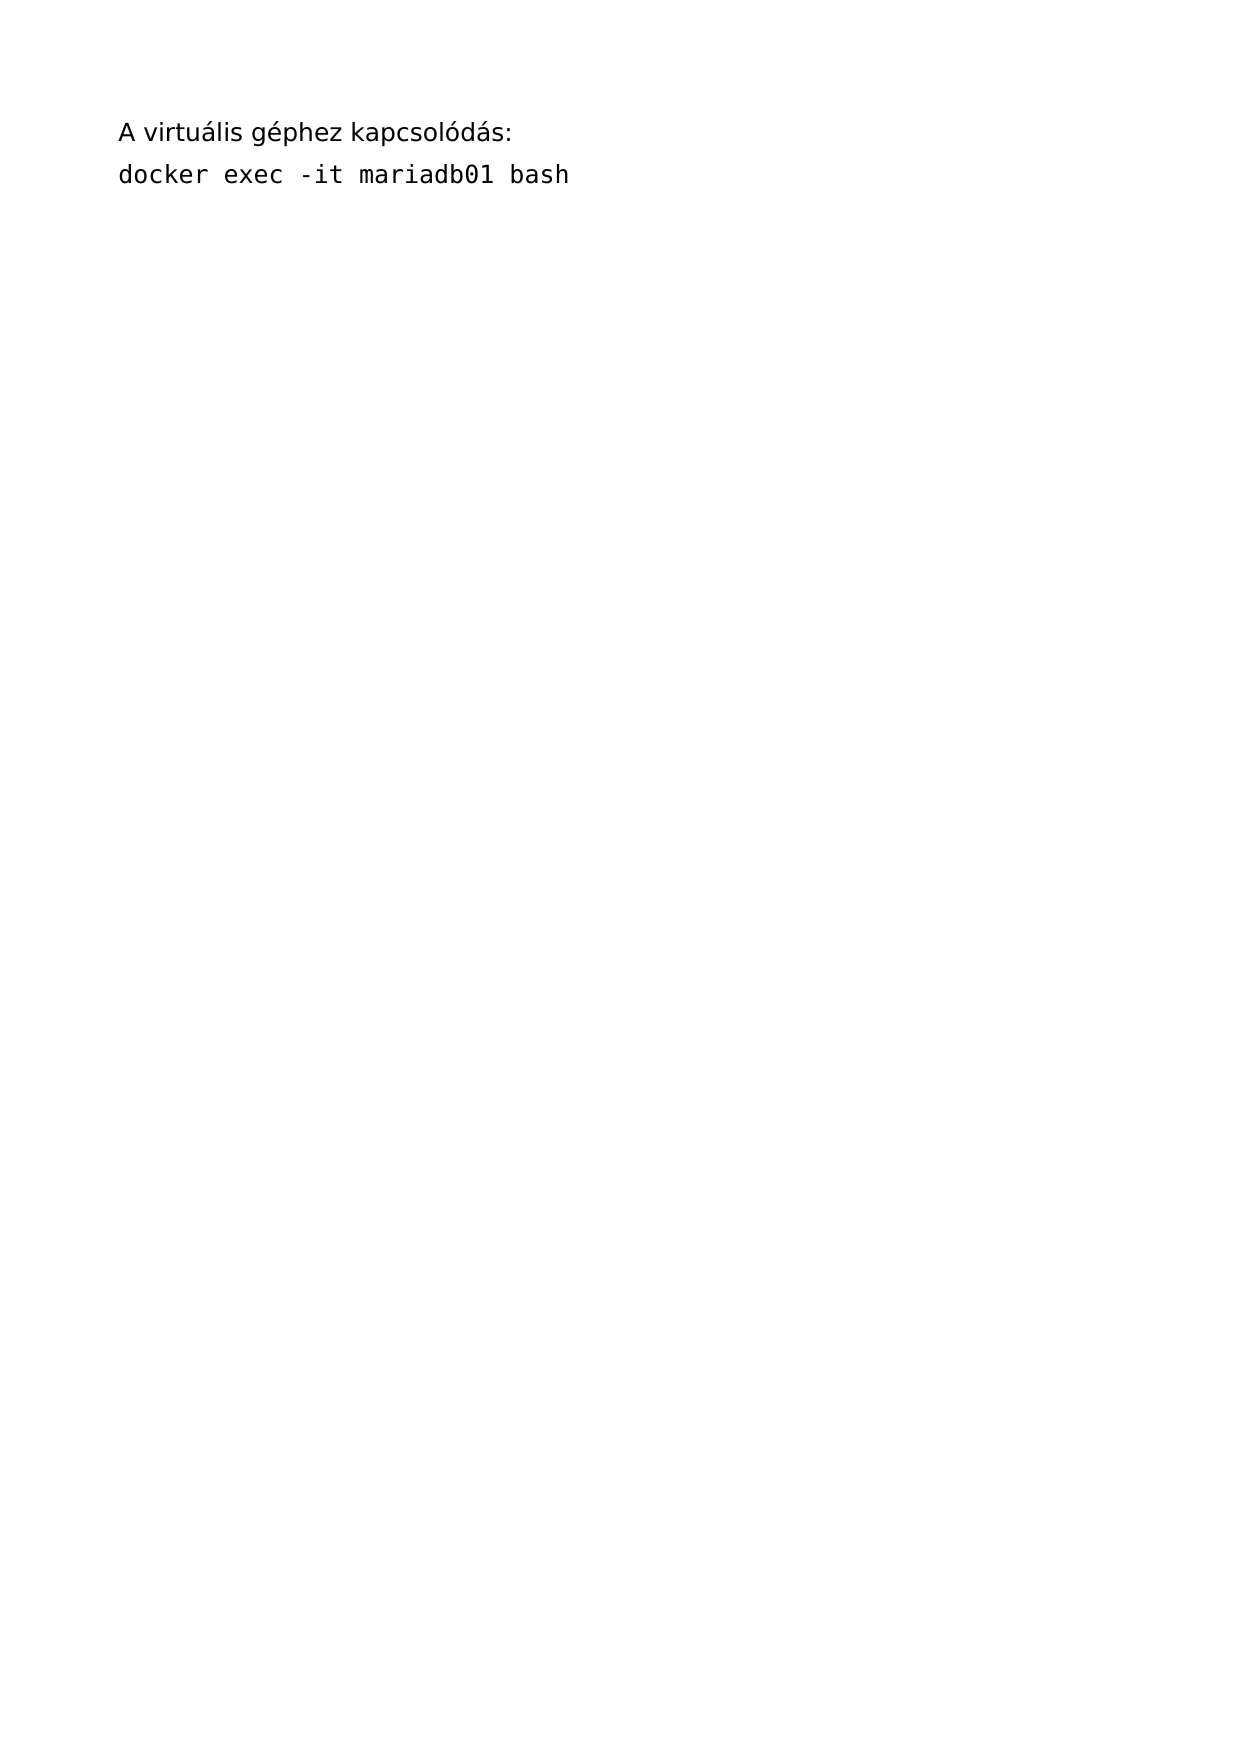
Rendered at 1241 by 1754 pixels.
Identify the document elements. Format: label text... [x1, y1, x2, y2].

text A virtuális géphez kapcsolódás: [118, 118, 1122, 147]
text docker exec -it mariadb01 bash [118, 160, 1122, 189]
